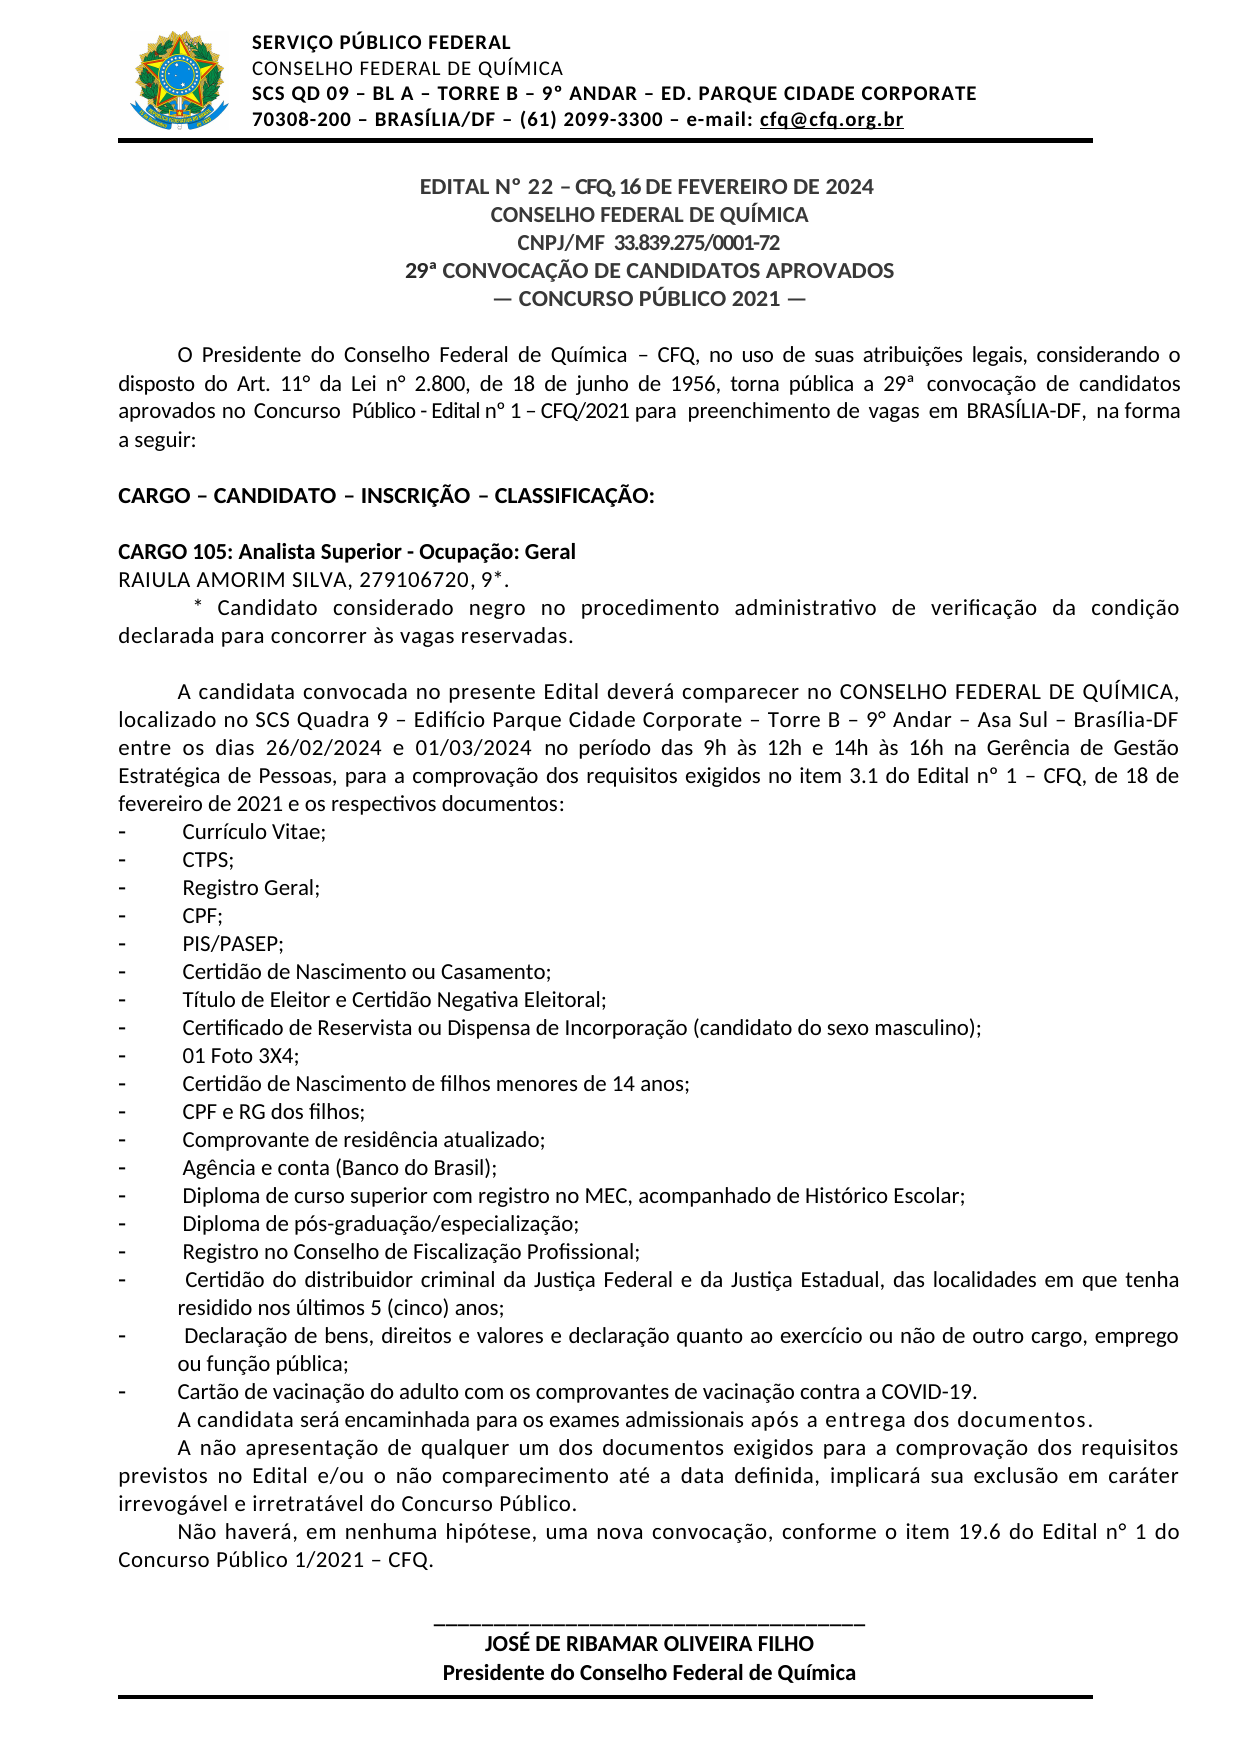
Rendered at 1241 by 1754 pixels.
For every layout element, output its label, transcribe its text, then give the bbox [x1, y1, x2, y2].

list Diploma de curso superior com registro no MEC, acompanhado de Histórico Escolar; [118, 1181, 1181, 1209]
text RAIULA AMORIM SILVA, 279106720, 9*. [118, 565, 1181, 593]
text A não apresentação de qualquer um dos documentos exigidos para a comprovação dos requisitos previstos no Edital e/ou o não comparecimento até a data definida, implicará sua exclusão em caráter irrevogável e irretratável do Concurso Público. [118, 1433, 1181, 1517]
list Certificado de Reservista ou Dispensa de Incorporação (candidato do sexo masculino); [118, 1013, 1181, 1041]
text * Candidato considerado negro no procedimento administrativo de verificação da condição declarada para concorrer às vagas reservadas. [118, 593, 1181, 649]
list Agência e conta (Banco do Brasil); [118, 1153, 1181, 1181]
text JOSÉ DE RIBAMAR OLIVEIRA FILHO [118, 1629, 1181, 1658]
list Registro Geral; [118, 873, 1181, 901]
list CTPS; [118, 845, 1181, 873]
list PIS/PASEP; [118, 929, 1181, 957]
text ____________________________________ [118, 1602, 1181, 1629]
text CNPJ/MF 33.839.275/0001-72 [118, 228, 1181, 257]
list 01 Foto 3X4; [118, 1041, 1181, 1069]
list CPF e RG dos filhos; [118, 1097, 1181, 1125]
text Não haverá, em nenhuma hipótese, uma nova convocação, conforme o item 19.6 do Edital n° 1 do Concurso Público 1/2021 – CFQ. [118, 1517, 1181, 1573]
list Registro no Conselho de Fiscalização Profissional; [118, 1237, 1181, 1265]
text CARGO – CANDIDATO – INSCRIÇÃO – CLASSIFICAÇÃO: [118, 481, 1181, 509]
list Diploma de pós-graduação/especialização; [118, 1209, 1181, 1237]
text CARGO 105: Analista Superior - Ocupação: Geral [118, 537, 1181, 565]
list Comprovante de residência atualizado; [118, 1125, 1181, 1153]
list Certidão de Nascimento de filhos menores de 14 anos; [118, 1069, 1181, 1097]
text A candidata será encaminhada para os exames admissionais após a entrega dos documentos. [118, 1405, 1181, 1433]
list Declaração de bens, direitos e valores e declaração quanto ao exercício ou não de outro cargo, emprego ou função pública; [118, 1321, 1181, 1377]
list Certidão de Nascimento ou Casamento; [118, 957, 1181, 985]
list Título de Eleitor e Certidão Negativa Eleitoral; [118, 985, 1181, 1013]
list Currículo Vitae; [118, 817, 1181, 845]
text O Presidente do Conselho Federal de Química – CFQ, no uso de suas atribuições legais, considerando o disposto do Art. 11° da Lei n° 2.800, de 18 de junho de 1956, torna pública a 29ª convocação de candidatos aprovados no Concurso Público - Edital nº 1 – CFQ/2021 para preenchimento de vagas em BRASÍLIA-DF, na forma a seguir: [118, 341, 1181, 453]
list CPF; [118, 901, 1181, 929]
text CONSELHO FEDERAL DE QUÍMICA [118, 201, 1181, 228]
text Presidente do Conselho Federal de Química [118, 1658, 1181, 1686]
text A candidata convocada no presente Edital deverá comparecer no CONSELHO FEDERAL DE QUÍMICA, localizado no SCS Quadra 9 – Edifício Parque Cidade Corporate – Torre B – 9° Andar – Asa Sul – Brasília-DF entre os dias 26/02/2024 e 01/03/2024 no período das 9h às 12h e 14h às 16h na Gerência de Gestão Estratégica de Pessoas, para a comprovação dos requisitos exigidos no item 3.1 do Edital nº 1 – CFQ, de 18 de fevereiro de 2021 e os respectivos documentos: [118, 677, 1181, 817]
list Cartão de vacinação do adulto com os comprovantes de vacinação contra a COVID-19. [118, 1377, 1181, 1405]
list Certidão do distribuidor criminal da Justiça Federal e da Justiça Estadual, das localidades em que tenha residido nos últimos 5 (cinco) anos; [118, 1265, 1181, 1321]
text 29ª CONVOCAÇÃO DE CANDIDATOS APROVADOS [118, 257, 1181, 284]
text — CONCURSO PÚBLICO 2021 — [118, 284, 1181, 313]
text EDITAL Nº 22 – CFQ, 16 DE FEVEREIRO DE 2024 [118, 172, 1181, 201]
